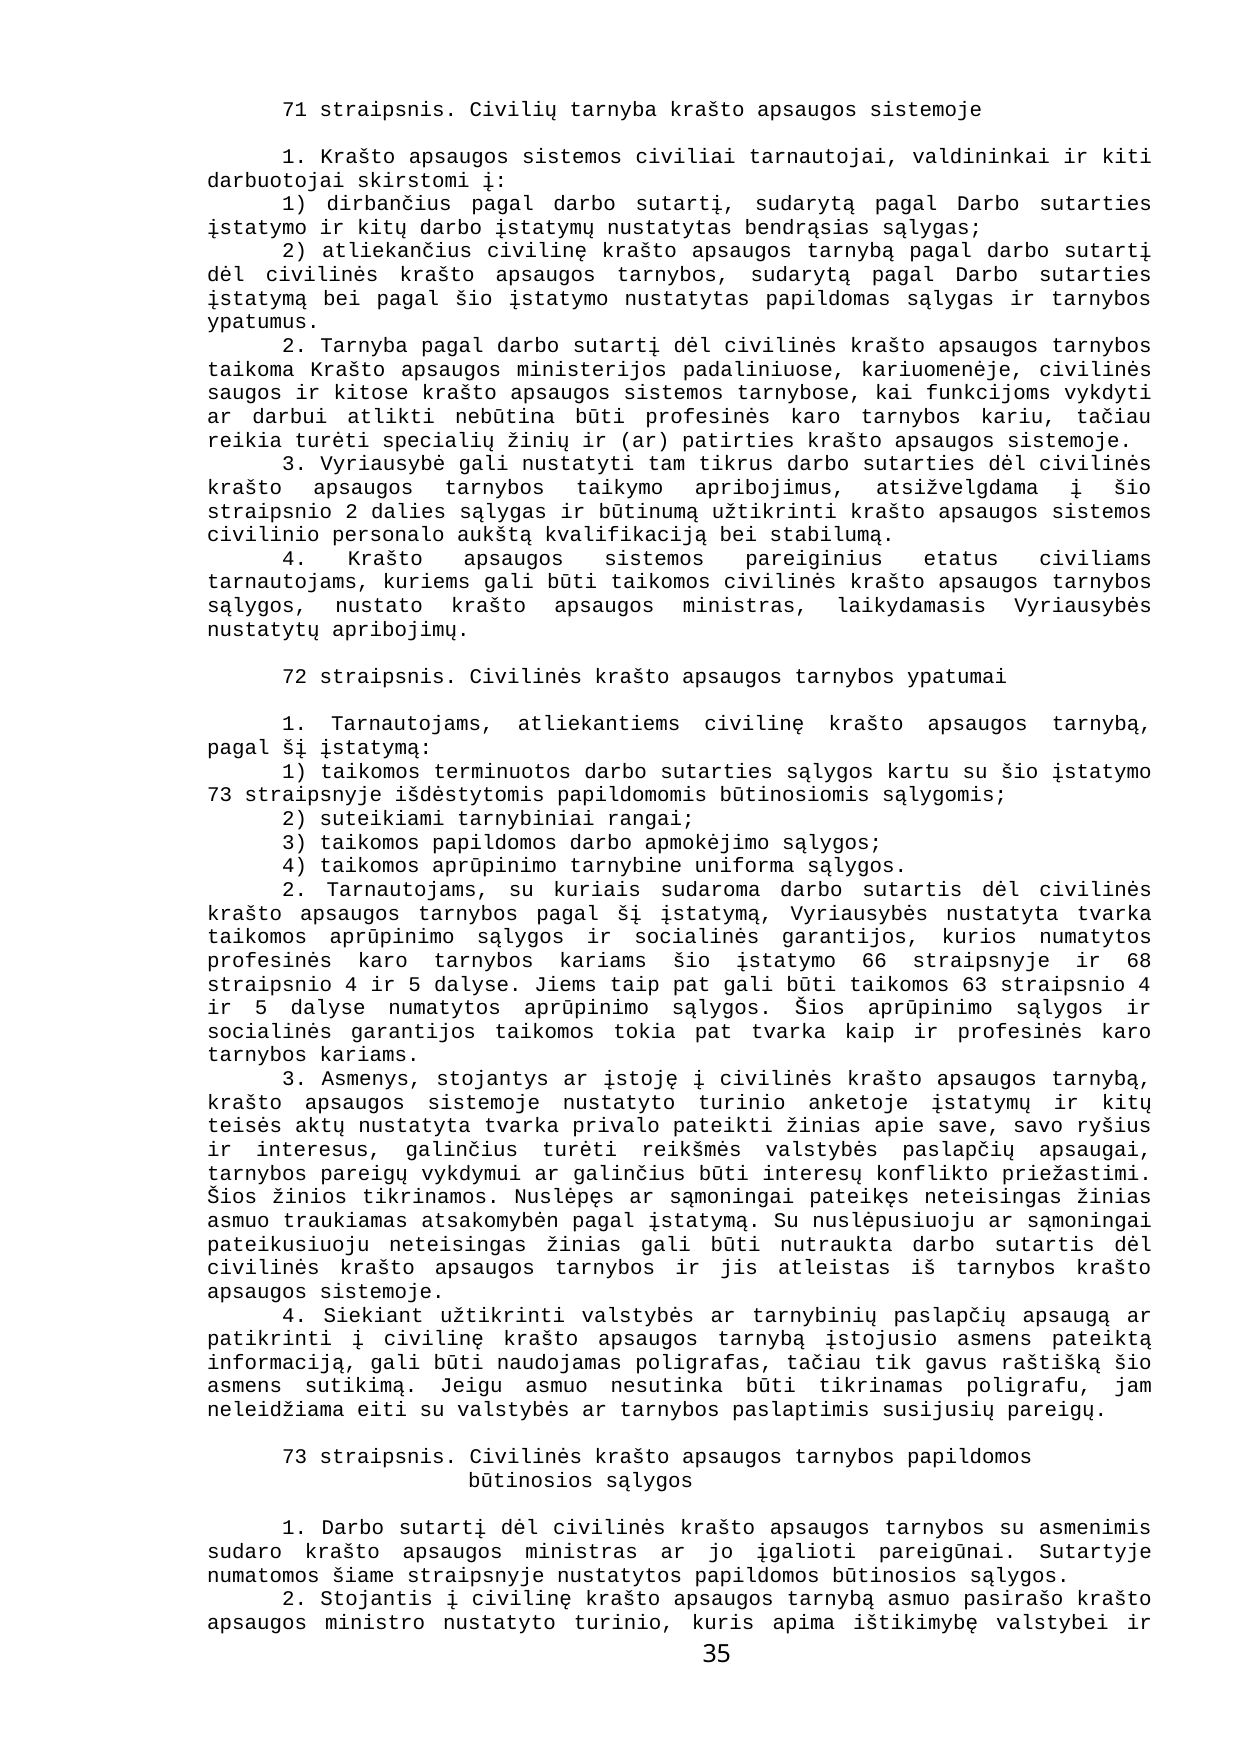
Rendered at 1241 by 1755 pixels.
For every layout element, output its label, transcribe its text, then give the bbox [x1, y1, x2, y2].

text 2. Tarnautojams, su kuriais sudaroma darbo sutartis dėl civilinės krašto apsaugos tarnybos pagal šį įstatymą, Vyriausybės nustatyta tvarka taikomos aprūpinimo sąlygos ir socialinės garantijos, kurios numatytos profesinės karo tarnybos kariams šio įstatymo 66 straipsnyje ir 68 straipsnio 4 ir 5 dalyse. Jiems taip pat gali būti taikomos 63 straipsnio 4 ir 5 dalyse numatytos aprūpinimo sąlygos. Šios aprūpinimo sąlygos ir socialinės garantijos taikomos tokia pat tvarka kaip ir profesinės karo tarnybos kariams. [207, 879, 1152, 1068]
text 2) suteikiami tarnybiniai rangai; [207, 808, 1152, 832]
text 3. Asmenys, stojantys ar įstoję į civilinės krašto apsaugos tarnybą, krašto apsaugos sistemoje nustatyto turinio anketoje įstatymų ir kitų teisės aktų nustatyta tvarka privalo pateikti žinias apie save, savo ryšius ir interesus, galinčius turėti reikšmės valstybės paslapčių apsaugai, tarnybos pareigų vykdymui ar galinčius būti interesų konflikto priežastimi. Šios žinios tikrinamos. Nuslėpęs ar sąmoningai pateikęs neteisingas žinias asmuo traukiamas atsakomybėn pagal įstatymą. Su nuslėpusiuoju ar sąmoningai pateikusiuoju neteisingas žinias gali būti nutraukta darbo sutartis dėl civilinės krašto apsaugos tarnybos ir jis atleistas iš tarnybos krašto apsaugos sistemoje. [207, 1068, 1152, 1304]
text 4. Krašto apsaugos sistemos pareiginius etatus civiliams tarnautojams, kuriems gali būti taikomos civilinės krašto apsaugos tarnybos sąlygos, nustato krašto apsaugos ministras, laikydamasis Vyriausybės nustatytų apribojimų. [207, 548, 1152, 642]
text 4. Siekiant užtikrinti valstybės ar tarnybinių paslapčių apsaugą ar patikrinti į civilinę krašto apsaugos tarnybą įstojusio asmens pateiktą informaciją, gali būti naudojamas poligrafas, tačiau tik gavus raštišką šio asmens sutikimą. Jeigu asmuo nesutinka būti tikrinamas poligrafu, jam neleidžiama eiti su valstybės ar tarnybos paslaptimis susijusių pareigų. [207, 1304, 1152, 1423]
text 73 straipsnis. Civilinės krašto apsaugos tarnybos papildomos [207, 1446, 1152, 1470]
text 4) taikomos aprūpinimo tarnybine uniforma sąlygos. [207, 855, 1152, 879]
text 1. Krašto apsaugos sistemos civiliai tarnautojai, valdininkai ir kiti darbuotojai skirstomi į: [207, 146, 1152, 193]
text 2. Stojantis į civilinę krašto apsaugos tarnybą asmuo pasirašo krašto apsaugos ministro nustatyto turinio, kuris apima ištikimybę valstybei ir [207, 1588, 1152, 1636]
text 1) taikomos terminuotos darbo sutarties sąlygos kartu su šio įstatymo 73 straipsnyje išdėstytomis papildomomis būtinosiomis sąlygomis; [207, 761, 1152, 808]
text 2. Tarnyba pagal darbo sutartį dėl civilinės krašto apsaugos tarnybos taikoma Krašto apsaugos ministerijos padaliniuose, kariuomenėje, civilinės saugos ir kitose krašto apsaugos sistemos tarnybose, kai funkcijoms vykdyti ar darbui atlikti nebūtina būti profesinės karo tarnybos kariu, tačiau reikia turėti specialių žinių ir (ar) patirties krašto apsaugos sistemoje. [207, 335, 1152, 453]
text 3. Vyriausybė gali nustatyti tam tikrus darbo sutarties dėl civilinės krašto apsaugos tarnybos taikymo apribojimus, atsižvelgdama į šio straipsnio 2 dalies sąlygas ir būtinumą užtikrinti krašto apsaugos sistemos civilinio personalo aukštą kvalifikaciją bei stabilumą. [207, 453, 1152, 548]
text 1. Tarnautojams, atliekantiems civilinę krašto apsaugos tarnybą, pagal šį įstatymą: [207, 713, 1152, 761]
text 1) dirbančius pagal darbo sutartį, sudarytą pagal Darbo sutarties įstatymo ir kitų darbo įstatymų nustatytas bendrąsias sąlygas; [207, 193, 1152, 241]
text 2) atliekančius civilinę krašto apsaugos tarnybą pagal darbo sutartį dėl civilinės krašto apsaugos tarnybos, sudarytą pagal Darbo sutarties įstatymą bei pagal šio įstatymo nustatytas papildomas sąlygas ir tarnybos ypatumus. [207, 241, 1152, 335]
text 3) taikomos papildomos darbo apmokėjimo sąlygos; [207, 832, 1152, 855]
text būtinosios sąlygos [207, 1470, 1152, 1494]
text 1. Darbo sutartį dėl civilinės krašto apsaugos tarnybos su asmenimis sudaro krašto apsaugos ministras ar jo įgalioti pareigūnai. Sutartyje numatomos šiame straipsnyje nustatytos papildomos būtinosios sąlygos. [207, 1517, 1152, 1588]
text 72 straipsnis. Civilinės krašto apsaugos tarnybos ypatumai [207, 666, 1152, 690]
text 71 straipsnis. Civilių tarnyba krašto apsaugos sistemoje [207, 99, 1152, 122]
